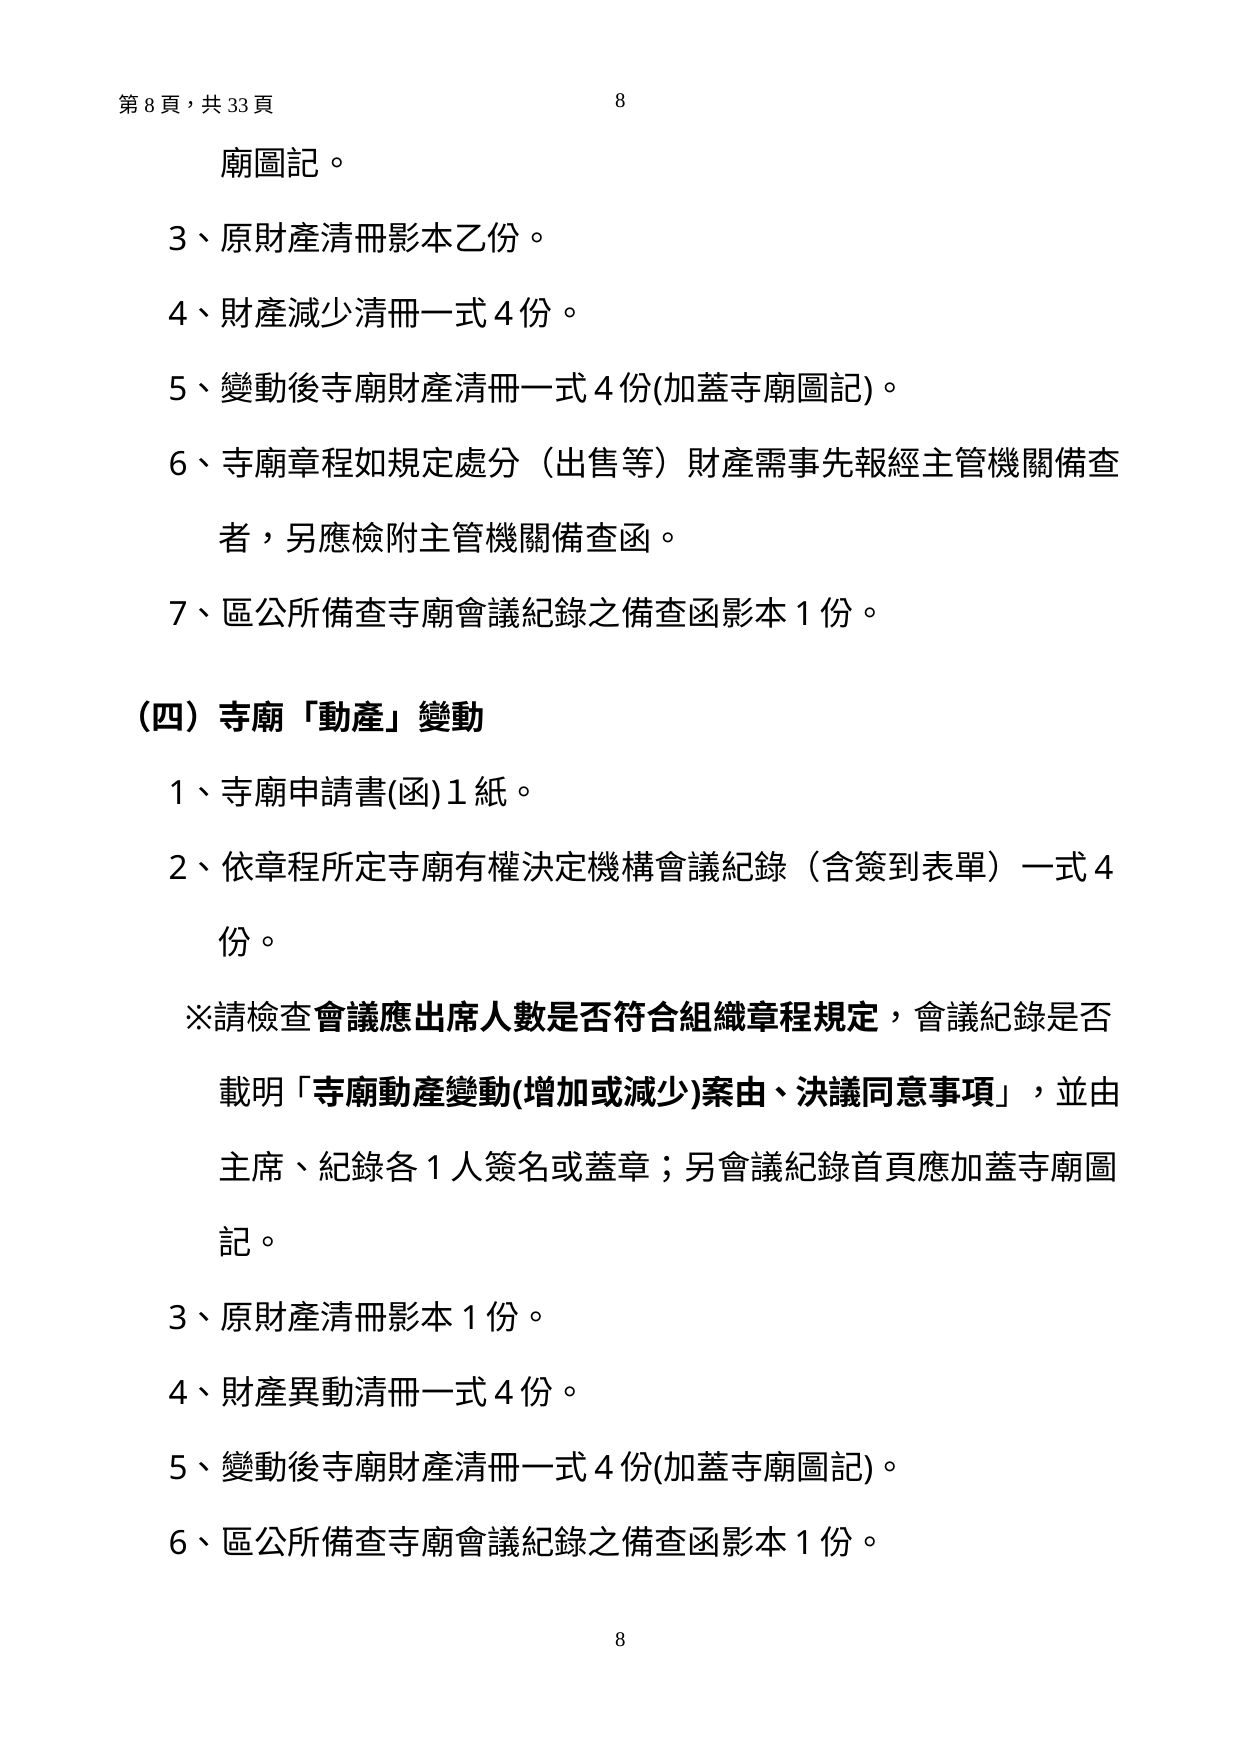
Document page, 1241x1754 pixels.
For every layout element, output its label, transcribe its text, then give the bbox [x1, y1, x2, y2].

text 4、財產異動清冊一式4份。 [168, 1352, 1122, 1427]
text 3、原財產清冊影本乙份。 [118, 198, 1122, 273]
text 3、原財產清冊影本1份。 [118, 1277, 1122, 1352]
text 廟圖記。 [185, 123, 1122, 198]
text 7、區公所備查寺廟會議紀錄之備查函影本1份。 [168, 573, 1122, 648]
text 6、寺廟章程如規定處分（出售等）財產需事先報經主管機關備查者，另應檢附主管機關備查函。 [168, 423, 1122, 573]
text ※請檢查會議應出席人數是否符合組織章程規定，會議紀錄是否載明「寺廟動產變動(增加或減少)案由、決議同意事項」，並由主席、紀錄各1人簽名或蓋章；另會議紀錄首頁應加蓋寺廟圖記。 [185, 977, 1122, 1277]
text 4、財產減少清冊一式4份。 [118, 273, 1122, 348]
text 5、變動後寺廟財產清冊一式4份(加蓋寺廟圖記)。 [168, 1427, 1122, 1502]
text 1、寺廟申請書(函)１紙。 [118, 752, 1122, 827]
text 2、依章程所定寺廟有權決定機構會議紀錄（含簽到表單）一式4份。 [168, 827, 1122, 977]
text 5、變動後寺廟財產清冊一式4份(加蓋寺廟圖記)。 [118, 348, 1122, 423]
text （四）寺廟「動產」變動 [118, 677, 1122, 752]
text 6、區公所備查寺廟會議紀錄之備查函影本1份。 [168, 1502, 1122, 1577]
